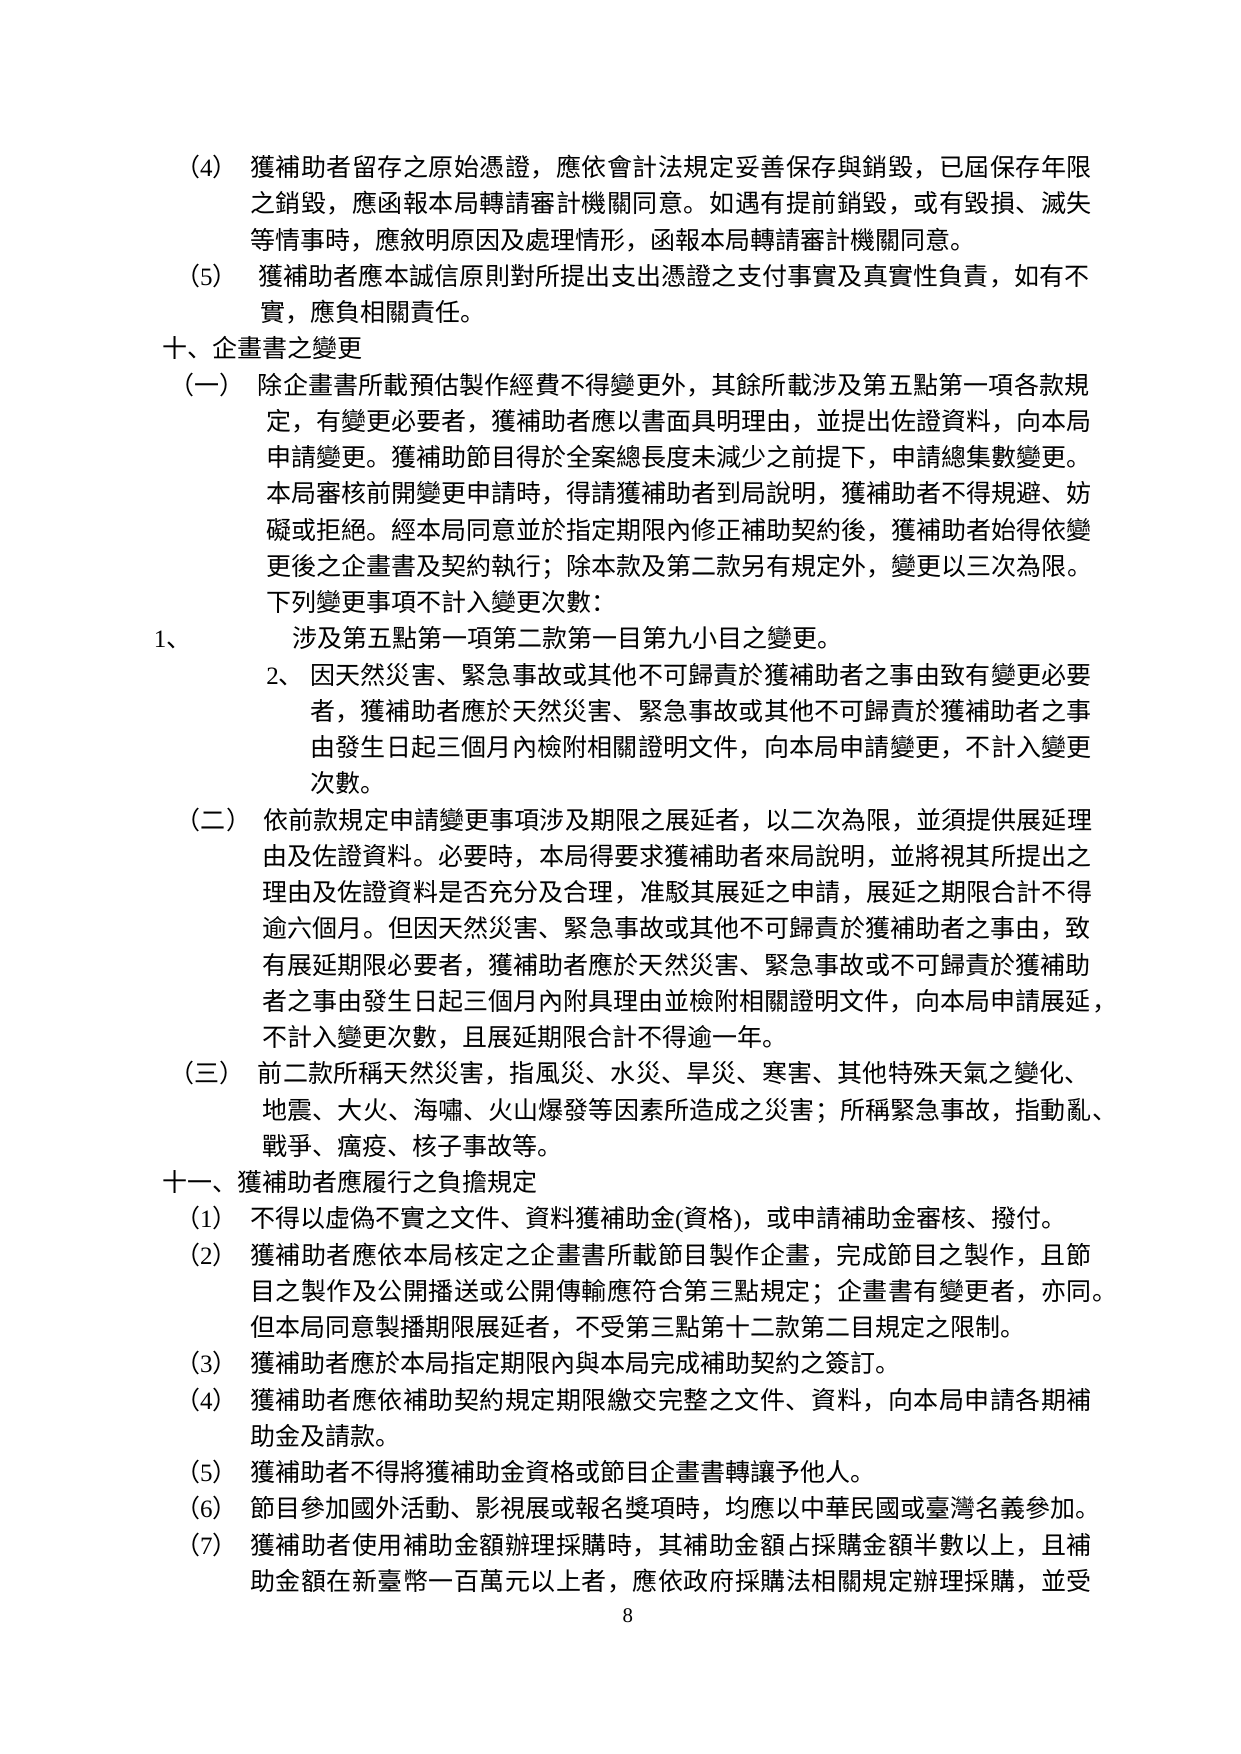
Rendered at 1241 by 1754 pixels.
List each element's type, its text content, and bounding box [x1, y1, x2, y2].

list 不得以虛偽不實之文件、資料獲補助金(資格)，或申請補助金審核、撥付。 [175, 1199, 1092, 1235]
list 獲補助者使用補助金額辦理採購時，其補助金額占採購金額半數以上，且補助金額在新臺幣一百萬元以上者，應依政府採購法相關規定辦理採購，並受 [175, 1525, 1092, 1598]
text （二） 依前款規定申請變更事項涉及期限之展延者，以二次為限，並須提供展延理由及佐證資料。必要時，本局得要求獲補助者來局說明，並將視其所提出之理由及佐證資料是否充分及合理，准駁其展延之申請，展延之期限合計不得逾六個月。但因天然災害、緊急事故或其他不可歸責於獲補助者之事由，致有展延期限必要者，獲補助者應於天然災害、緊急事故或不可歸責於獲補助者之事由發生日起三個月內附具理由並檢附相關證明文件，向本局申請展延，不計入變更次數，且展延期限合計不得逾一年。 [176, 800, 1092, 1054]
text （三） 前二款所稱天然災害，指風災、水災、旱災、寒害、其他特殊天氣之變化、地震、大火、海嘯、火山爆發等因素所造成之災害；所稱緊急事故，指動亂、戰爭、癘疫、核子事故等。 [162, 1054, 1092, 1163]
list 因天然災害、緊急事故或其他不可歸責於獲補助者之事由致有變更必要者，獲補助者應於天然災害、緊急事故或其他不可歸責於獲補助者之事由發生日起三個月內檢附相關證明文件，向本局申請變更，不計入變更次數。 [266, 655, 1092, 800]
text 十、企畫書之變更 [162, 329, 1092, 365]
list 獲補助者應依補助契約規定期限繳交完整之文件、資料，向本局申請各期補助金及請款。 [175, 1380, 1092, 1453]
text （一） 除企畫書所載預估製作經費不得變更外，其餘所載涉及第五點第一項各款規定，有變更必要者，獲補助者應以書面具明理由，並提出佐證資料，向本局申請變更。獲補助節目得於全案總長度未減少之前提下，申請總集數變更。本局審核前開變更申請時，得請獲補助者到局說明，獲補助者不得規避、妨礙或拒絕。經本局同意並於指定期限內修正補助契約後，獲補助者始得依變更後之企畫書及契約執行；除本款及第二款另有規定外，變更以三次為限。下列變更事項不計入變更次數： [162, 365, 1092, 619]
list 獲補助者應依本局核定之企畫書所載節目製作企畫，完成節目之製作，且節目之製作及公開播送或公開傳輸應符合第三點規定；企畫書有變更者，亦同。但本局同意製播期限展延者，不受第三點第十二款第二目規定之限制。 [175, 1235, 1092, 1344]
list 獲補助者不得將獲補助金資格或節目企畫書轉讓予他人。 [175, 1453, 1092, 1489]
list 節目參加國外活動、影視展或報名獎項時，均應以中華民國或臺灣名義參加。 [175, 1489, 1092, 1525]
list 涉及第五點第一項第二款第一目第九小目之變更。 [153, 619, 1092, 655]
list 獲補助者應本誠信原則對所提出支出憑證之支付事實及真實性負責，如有不實，應負相關責任。 [175, 256, 1092, 329]
list 獲補助者留存之原始憑證，應依會計法規定妥善保存與銷毀，已屆保存年限之銷毀，應函報本局轉請審計機關同意。如遇有提前銷毀，或有毀損、滅失等情事時，應敘明原因及處理情形，函報本局轉請審計機關同意。 [175, 148, 1092, 256]
list 獲補助者應於本局指定期限內與本局完成補助契約之簽訂。 [175, 1344, 1092, 1380]
text 十一、獲補助者應履行之負擔規定 [162, 1163, 1092, 1199]
